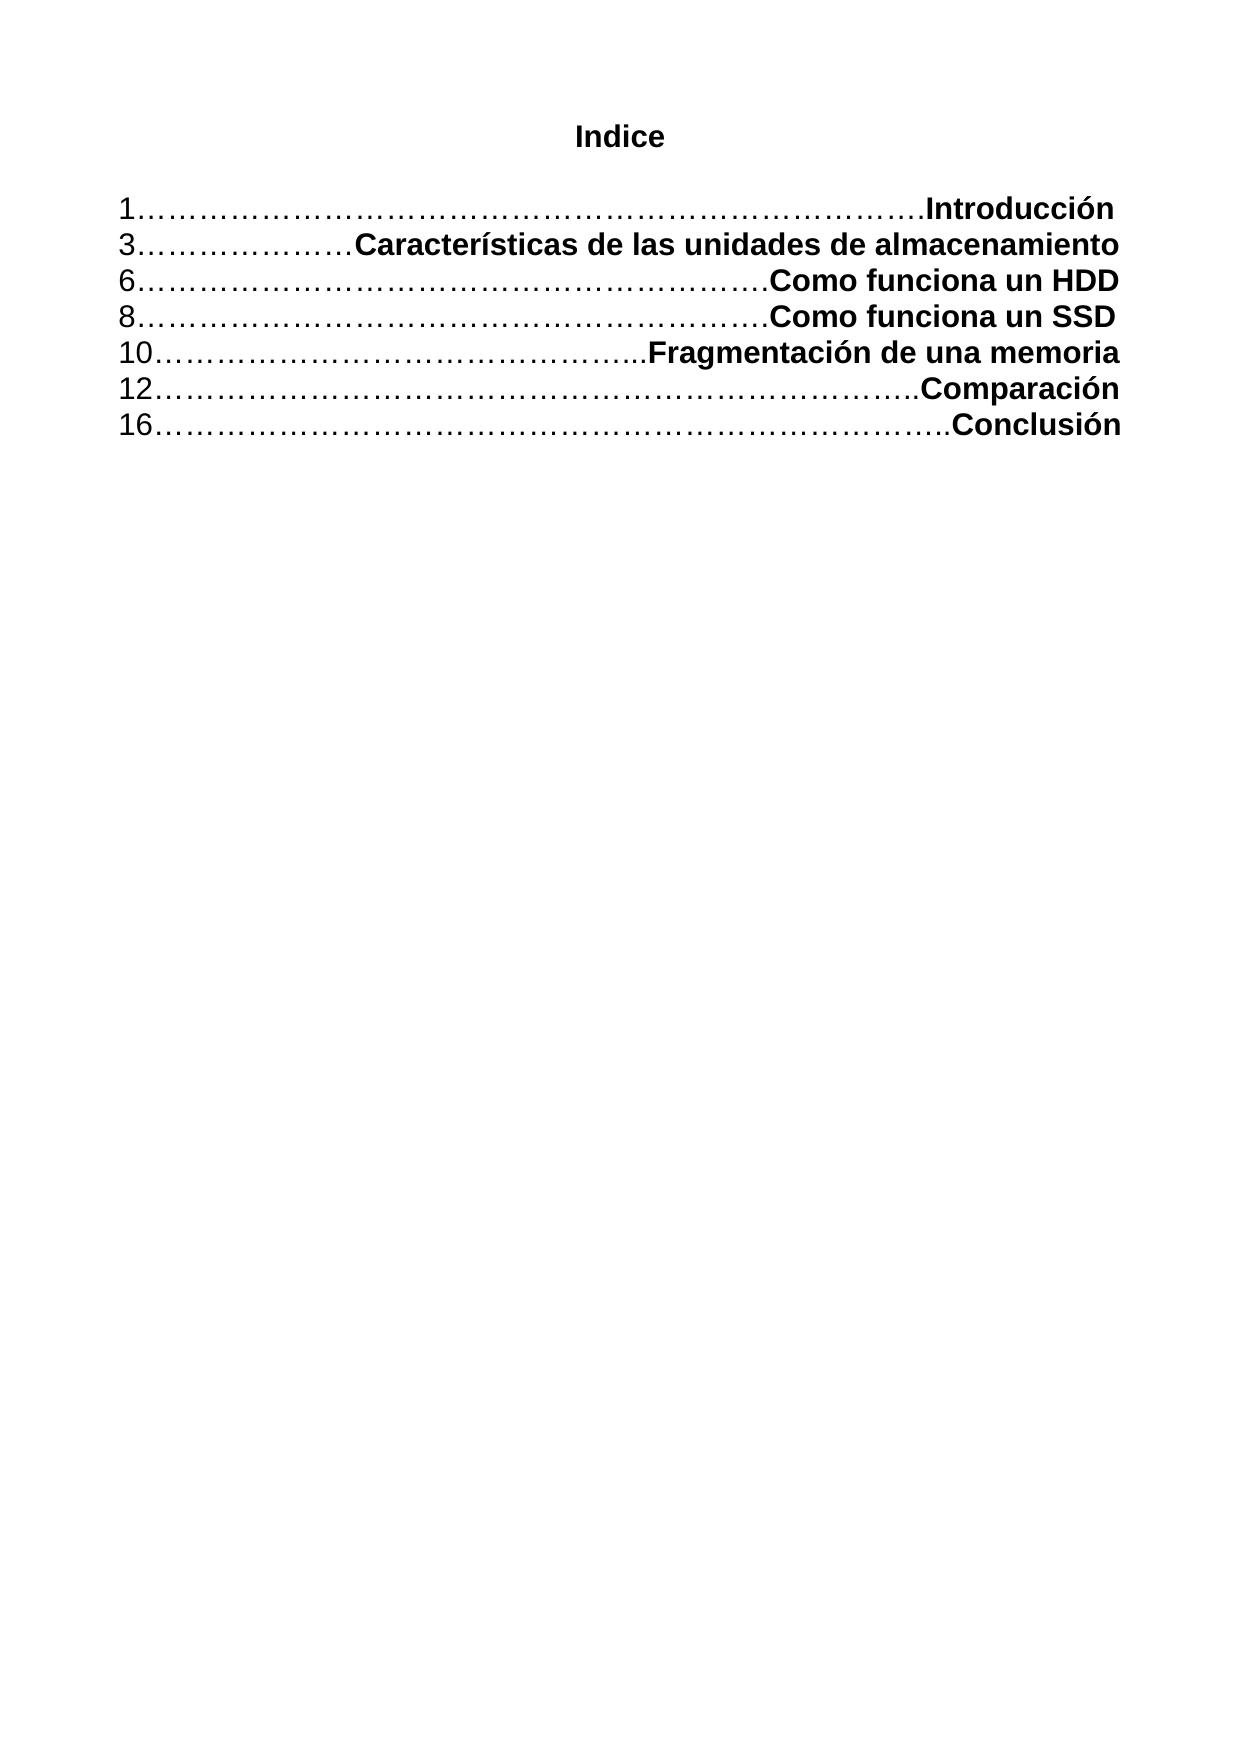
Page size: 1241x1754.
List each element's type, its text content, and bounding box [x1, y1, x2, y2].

text 10………………………………………...Fragmentación de una memoria [118, 334, 1122, 370]
text 6…………………………………………………….Como funciona un HDD [118, 262, 1122, 298]
text 1………………………………………………………………….Introducción [118, 190, 1122, 226]
text Indice [118, 118, 1122, 154]
text 16…………………………………………………………………..Conclusión [118, 406, 1122, 442]
text 3…………………Características de las unidades de almacenamiento [118, 226, 1122, 262]
text 12………………………………………………………………..Comparación [118, 370, 1122, 406]
text 8…………………………………………………….Como funciona un SSD [118, 298, 1122, 334]
